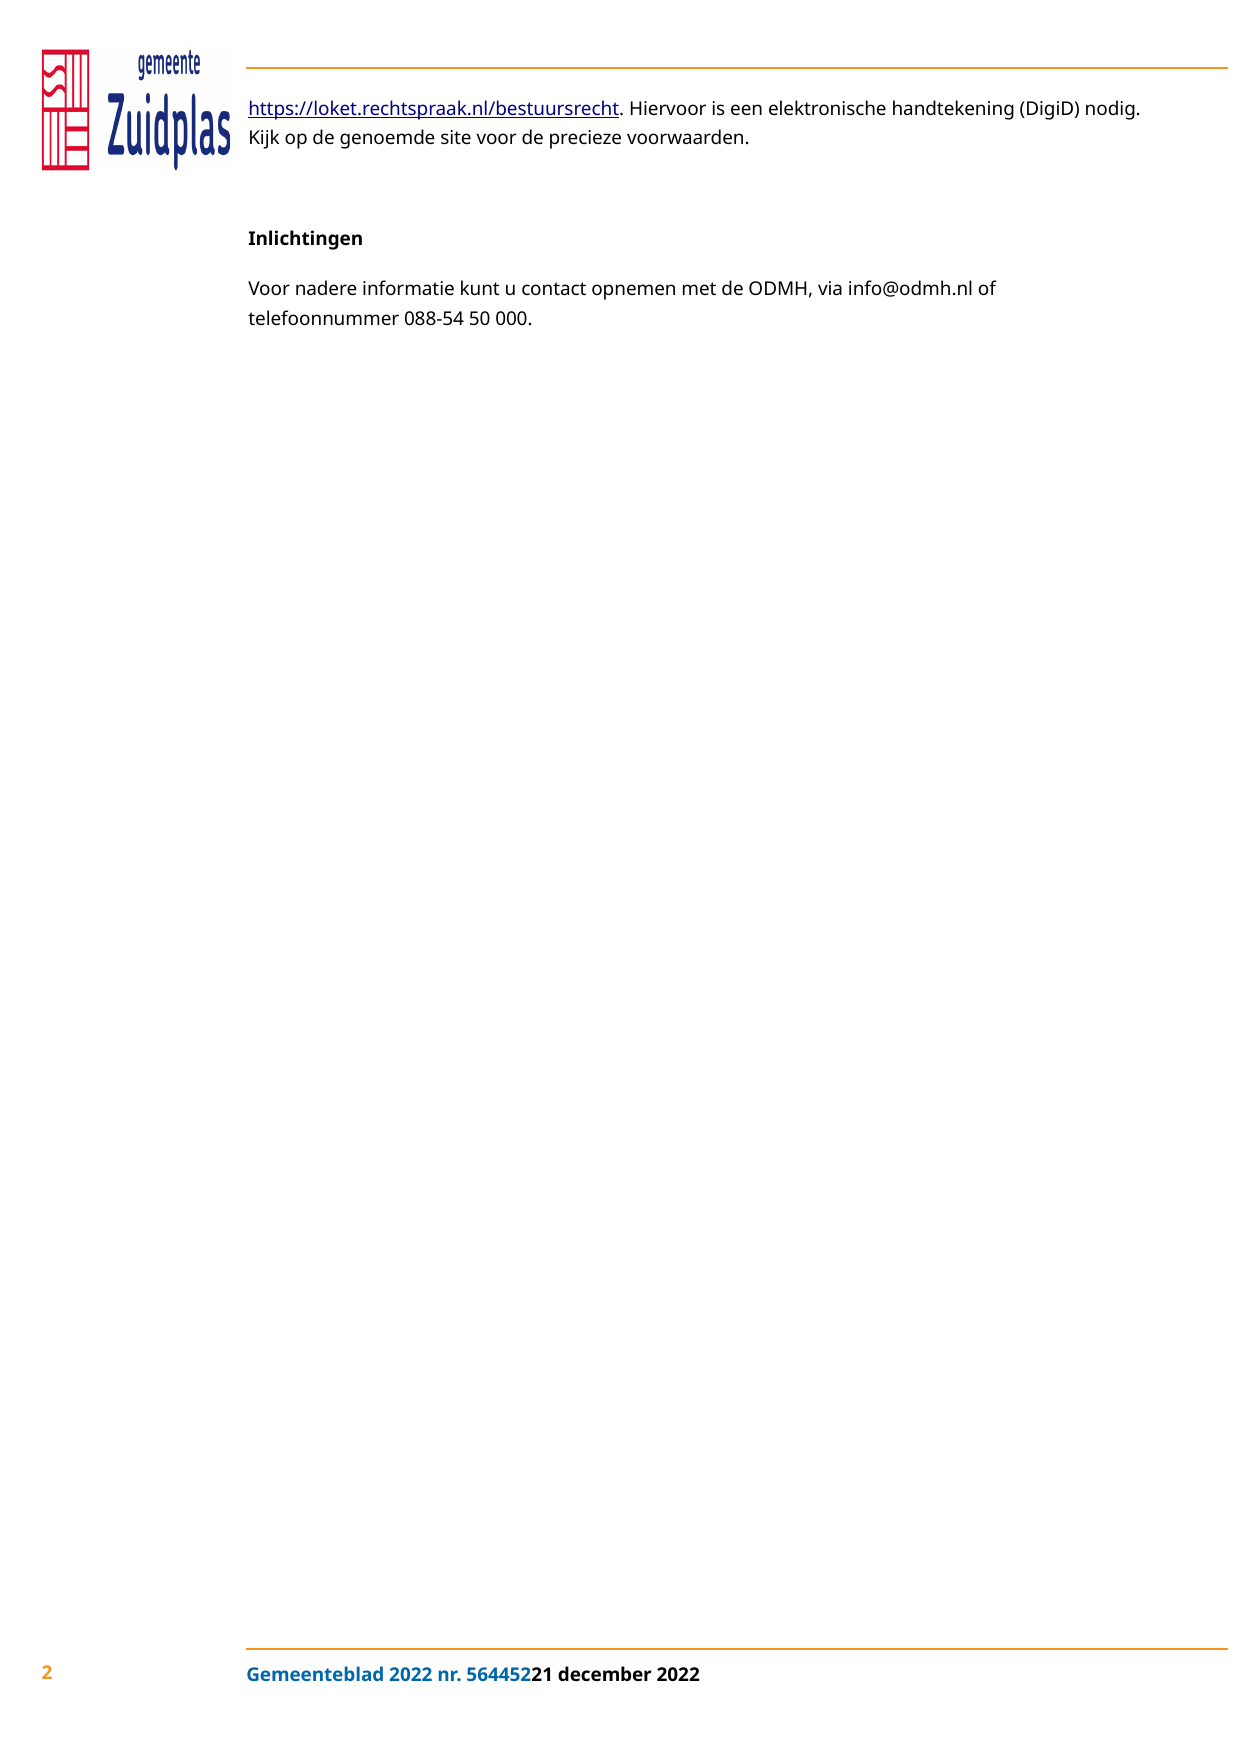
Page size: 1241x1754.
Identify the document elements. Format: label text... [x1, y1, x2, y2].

text Inlichtingen [248, 225, 1152, 251]
picture [41, 47, 231, 172]
text Voor nadere informatie kunt u contact opnemen met de ODMH, via info@odmh.nl of telefoonnummer 088-54 50 000. [248, 276, 1152, 331]
text https://loket.rechtspraak.nl/bestuursrecht. Hiervoor is een elektronische handtekening (DigiD) nodig. Kijk op de genoemde site voor de precieze voorwaarden. [248, 95, 1152, 150]
